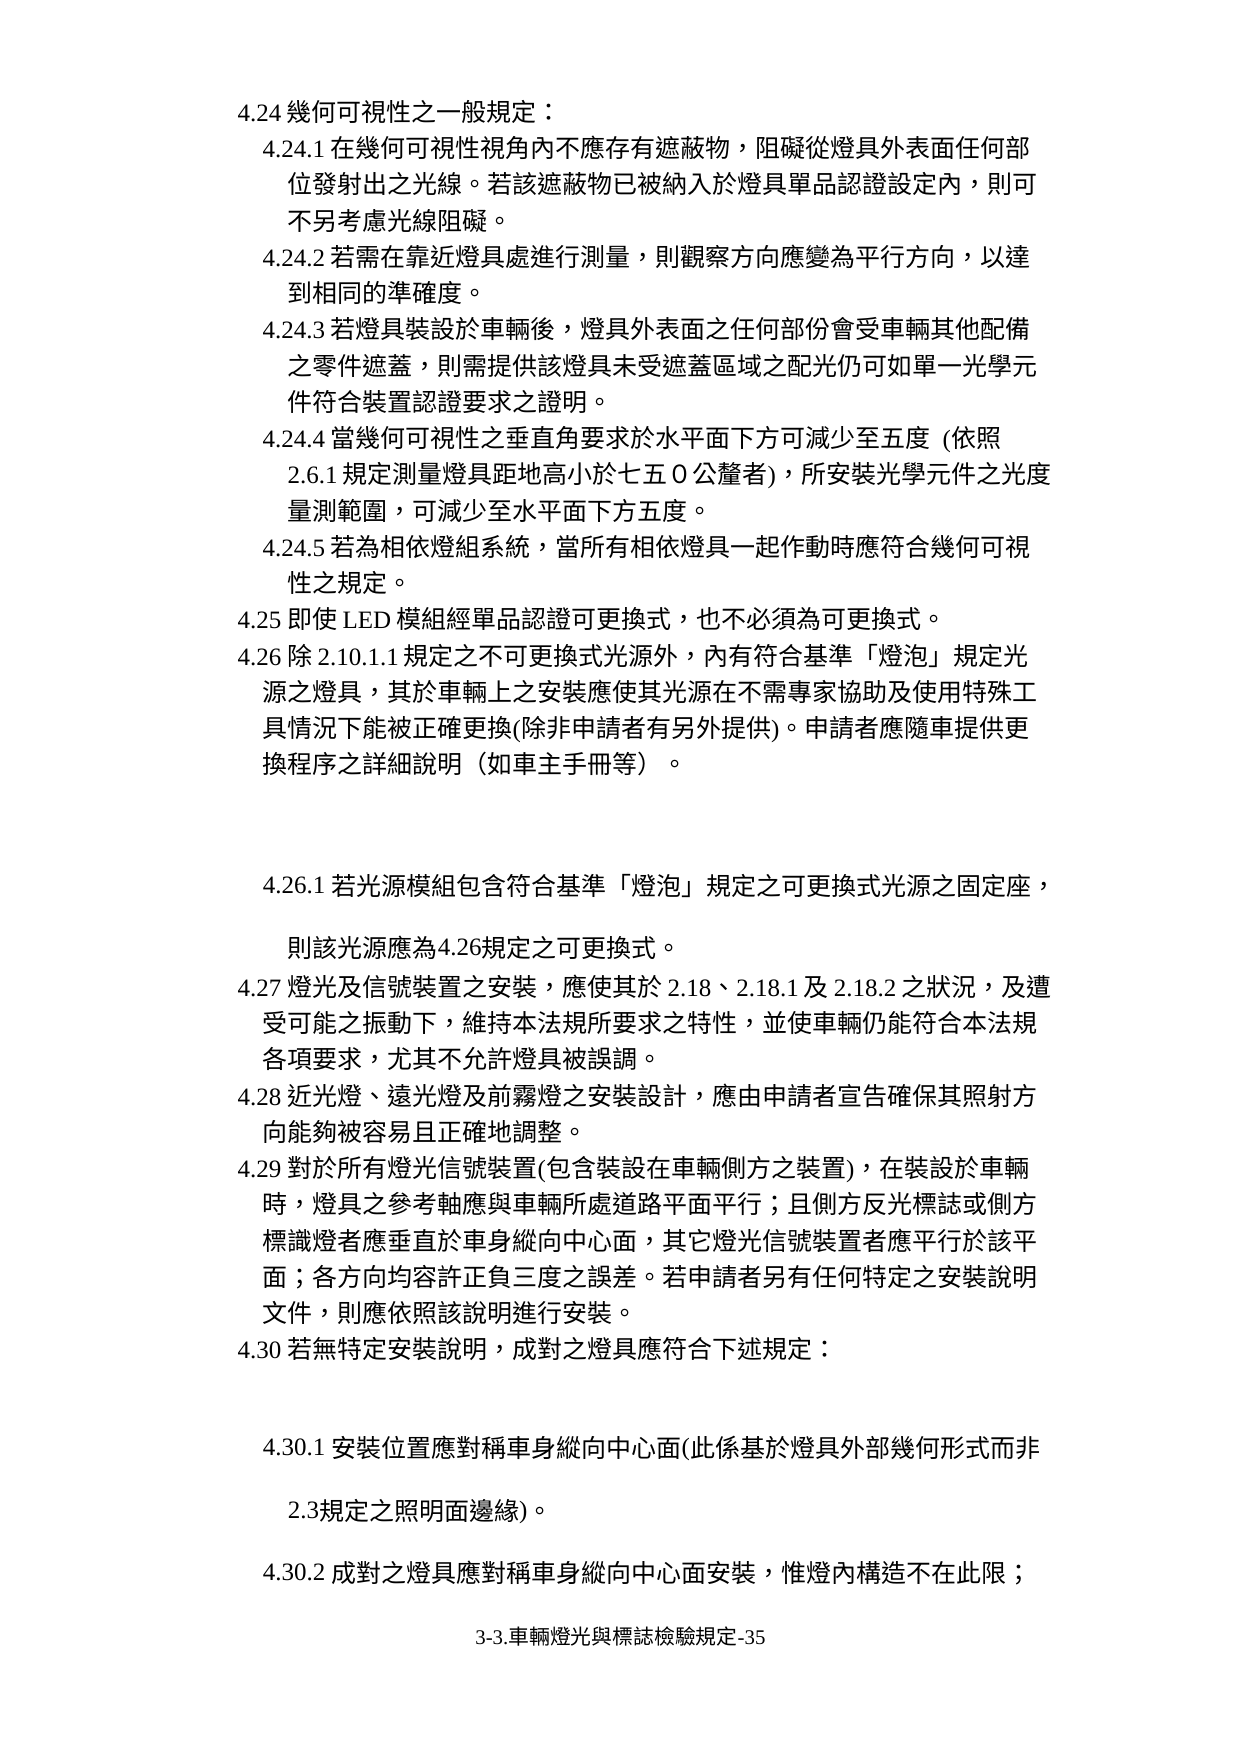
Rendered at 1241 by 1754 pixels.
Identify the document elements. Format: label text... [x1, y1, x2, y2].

text 4.30 若無特定安裝說明，成對之燈具應符合下述規定： [237, 1330, 1053, 1366]
text 4.27 燈光及信號裝置之安裝，應使其於2.18、2.18.1及2.18.2之狀況，及遭受可能之振動下，維持本法規所要求之特性，並使車輛仍能符合本法規各項要求，尤其不允許燈具被誤調。 [237, 967, 1053, 1076]
text 4.30.1 安裝位置應對稱車身縱向中心面(此係基於燈具外部幾何形式而非2.3規定之照明面邊緣)。 [263, 1405, 1053, 1530]
text 4.24幾何可視性之一般規定： [237, 92, 1053, 129]
text 4.24.3若燈具裝設於車輛後，燈具外表面之任何部份會受車輛其他配備之零件遮蓋，則需提供該燈具未受遮蓋區域之配光仍可如單一光學元件符合裝置認證要求之證明。 [262, 310, 1053, 419]
text 4.29 對於所有燈光信號裝置(包含裝設在車輛側方之裝置)，在裝設於車輛時，燈具之參考軸應與車輛所處道路平面平行；且側方反光標誌或側方標識燈者應垂直於車身縱向中心面，其它燈光信號裝置者應平行於該平面；各方向均容許正負三度之誤差。若申請者另有任何特定之安裝說明文件，則應依照該說明進行安裝。 [237, 1149, 1053, 1330]
text 4.26.1 若光源模組包含符合基準「燈泡」規定之可更換式光源之固定座，則該光源應為4.26規定之可更換式。 [263, 842, 1053, 967]
text 4.24.4當幾何可視性之垂直角要求於水平面下方可減少至五度 (依照2.6.1規定測量燈具距地高小於七五０公釐者)，所安裝光學元件之光度量測範圍，可減少至水平面下方五度。 [262, 419, 1053, 527]
text 4.30.2 成對之燈具應對稱車身縱向中心面安裝，惟燈內構造不在此限； [263, 1530, 1053, 1592]
text 4.25 即使LED模組經單品認證可更換式，也不必須為可更換式。 [237, 600, 1053, 636]
text 4.24.2若需在靠近燈具處進行測量，則觀察方向應變為平行方向，以達到相同的準確度。 [262, 237, 1053, 310]
text 4.24.5若為相依燈組系統，當所有相依燈具一起作動時應符合幾何可視性之規定。 [262, 527, 1053, 600]
text 4.24.1在幾何可視性視角內不應存有遮蔽物，阻礙從燈具外表面任何部位發射出之光線。若該遮蔽物已被納入於燈具單品認證設定內，則可不另考慮光線阻礙。 [262, 129, 1053, 237]
text 4.26 除2.10.1.1規定之不可更換式光源外，內有符合基準「燈泡」規定光源之燈具，其於車輛上之安裝應使其光源在不需專家協助及使用特殊工具情況下能被正確更換(除非申請者有另外提供)。申請者應隨車提供更換程序之詳細說明（如車主手冊等）。 [237, 636, 1053, 781]
text 4.28 近光燈、遠光燈及前霧燈之安裝設計，應由申請者宣告確保其照射方向能夠被容易且正確地調整。 [237, 1076, 1053, 1149]
